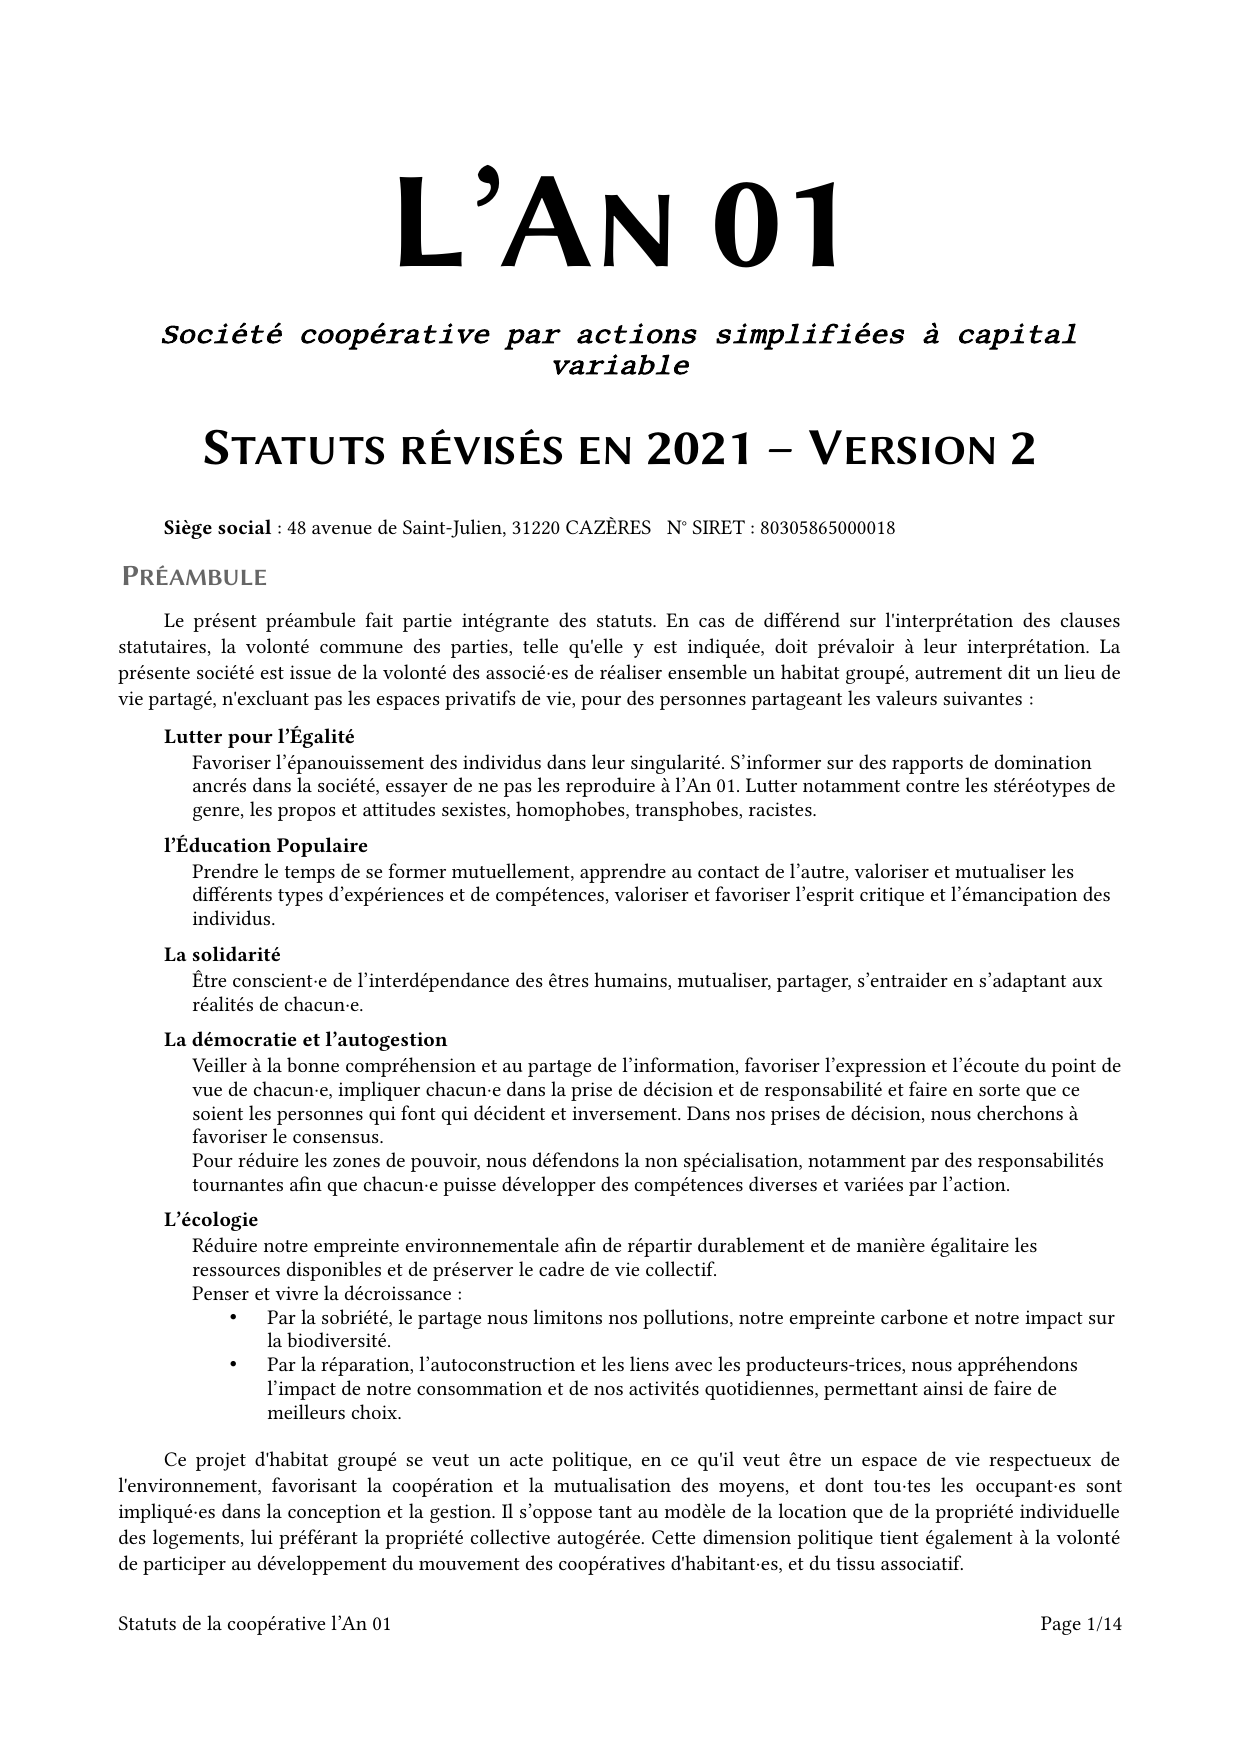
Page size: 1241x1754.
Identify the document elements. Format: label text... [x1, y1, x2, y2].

list Par la réparation, l’autoconstruction et les liens avec les producteurs-trices, nous appréhendons l’impact de notre consommation et de nos activités quotidiennes, permettant ainsi de faire de meilleurs choix. [229, 1353, 1122, 1424]
text Lutter pour l’Égalité [118, 724, 1122, 748]
text La solidarité [118, 942, 1122, 966]
subtitle L’An 01 [118, 143, 1122, 300]
text Veiller à la bonne compréhension et au partage de l’information, favoriser l’expression et l’écoute du point de vue de chacun·e, impliquer chacun·e dans la prise de décision et de responsabilité et faire en sorte que ce soient les personnes qui font qui décident et inversement. Dans nos prises de décision, nous cherchons à favoriser le consensus. [192, 1054, 1122, 1149]
text Pour réduire les zones de pouvoir, nous défendons la non spécialisation, notamment par des responsabilités tournantes afin que chacun·e puisse développer des compétences diverses et variées par l’action. [192, 1149, 1122, 1196]
text L’écologie [118, 1208, 1122, 1232]
text Favoriser l’épanouissement des individus dans leur singularité. S’informer sur des rapports de domination ancrés dans la société, essayer de ne pas les reproduire à l’An 01. Lutter notamment contre les stéréotypes de genre, les propos et attitudes sexistes, homophobes, transphobes, racistes. [192, 750, 1122, 822]
text La démocratie et l’autogestion [118, 1028, 1122, 1052]
text Ce projet d'habitat groupé se veut un acte politique, en ce qu'il veut être un espace de vie respectueux de l'environnement, favorisant la coopération et la mutualisation des moyens, et dont tou·tes les occupant·es sont impliqué·es dans la conception et la gestion. Il s’oppose tant au modèle de la location que de la propriété individuelle des logements, lui préférant la propriété collective autogérée. Cette dimension politique tient également à la volonté de participer au développement du mouvement des coopératives d'habitant·es, et du tissu associatif. [118, 1448, 1122, 1576]
text Prendre le temps de se former mutuellement, apprendre au contact de l’autre, valoriser et mutualiser les différents types d’expériences et de compétences, valoriser et favoriser l’esprit critique et l’émancipation des individus. [192, 859, 1122, 931]
subtitle Société coopérative par actions simplifiées à capital variable [118, 319, 1122, 381]
subtitle Statuts révisés en 2021 – Version 2 [118, 418, 1122, 477]
list Par la sobriété, le partage nous limitons nos pollutions, notre empreinte carbone et notre impact sur la biodiversité. [229, 1305, 1122, 1353]
text Siège social : 48 avenue de Saint-Julien, 31220 CAZÈRES N° SIRET : 80305865000018 [118, 516, 1122, 540]
text Réduire notre empreinte environnementale afin de répartir durablement et de manière égalitaire les ressources disponibles et de préserver le cadre de vie collectif. [192, 1234, 1122, 1282]
text Le présent préambule fait partie intégrante des statuts. En cas de différend sur l'interprétation des clauses statutaires, la volonté commune des parties, telle qu'elle y est indiquée, doit prévaloir à leur interprétation. La présente société est issue de la volonté des associé·es de réaliser ensemble un habitat groupé, autrement dit un lieu de vie partagé, n'excluant pas les espaces privatifs de vie, pour des personnes partageant les valeurs suivantes : [118, 608, 1122, 710]
subtitle Préambule [118, 557, 1122, 596]
text l’Éducation Populaire [118, 833, 1122, 857]
text Être conscient·e de l’interdépendance des êtres humains, mutualiser, partager, s’entraider en s’adaptant aux réalités de chacun·e. [192, 968, 1122, 1016]
text Penser et vivre la décroissance : [192, 1282, 1122, 1305]
